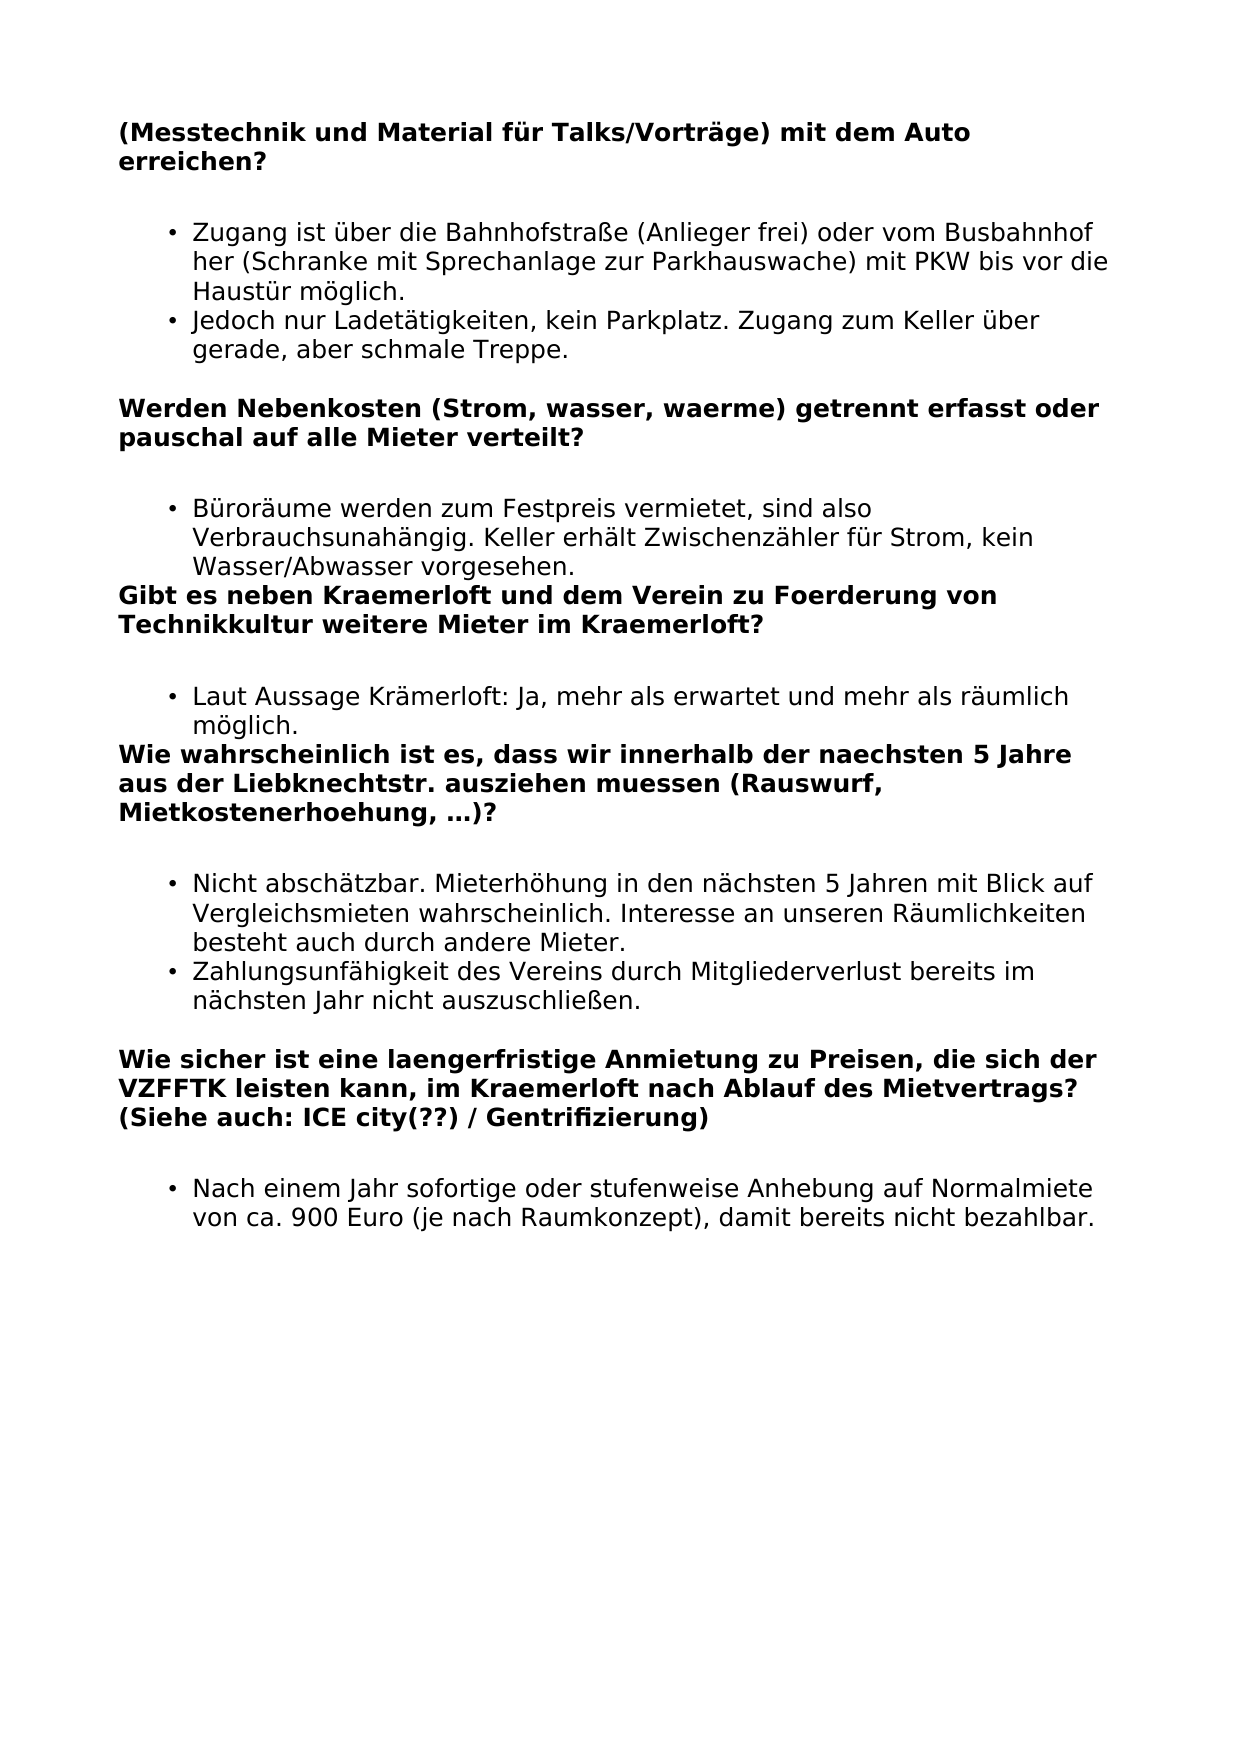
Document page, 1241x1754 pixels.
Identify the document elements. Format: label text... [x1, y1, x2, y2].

list Büroräume werden zum Festpreis vermietet, sind also Verbrauchsunahängig. Keller erhält Zwischenzähler für Strom, kein Wasser/Abwasser vorgesehen. [177, 494, 1122, 582]
list Laut Aussage Krämerloft: Ja, mehr als erwartet und mehr als räumlich möglich. [177, 682, 1122, 740]
list Zahlungsunfähigkeit des Vereins durch Mitgliederverlust bereits im nächsten Jahr nicht auszuschließen. [177, 957, 1122, 1016]
text Gibt es neben Kraemerloft und dem Verein zu Foerderung von Technikkultur weitere Mieter im Kraemerloft? [118, 582, 1122, 640]
text Werden Nebenkosten (Strom, wasser, waerme) getrennt erfasst oder pauschal auf alle Mieter verteilt? [118, 394, 1122, 452]
text Wie wahrscheinlich ist es, dass wir innerhalb der naechsten 5 Jahre aus der Liebknechtstr. ausziehen muessen (Rauswurf, Mietkostenerhoehung, …)? [118, 740, 1122, 828]
list Nicht abschätzbar. Mieterhöhung in den nächsten 5 Jahren mit Blick auf Vergleichsmieten wahrscheinlich. Interesse an unseren Räumlichkeiten besteht auch durch andere Mieter. [177, 870, 1122, 957]
list Nach einem Jahr sofortige oder stufenweise Anhebung auf Normalmiete von ca. 900 Euro (je nach Raumkonzept), damit bereits nicht bezahlbar. [177, 1174, 1122, 1233]
text (Messtechnik und Material für Talks/Vorträge) mit dem Auto erreichen? [118, 118, 1122, 176]
list Jedoch nur Ladetätigkeiten, kein Parkplatz. Zugang zum Keller über gerade, aber schmale Treppe. [177, 306, 1122, 364]
list Zugang ist über die Bahnhofstraße (Anlieger frei) oder vom Busbahnhof her (Schranke mit Sprechanlage zur Parkhauswache) mit PKW bis vor die Haustür möglich. [177, 218, 1122, 306]
text Wie sicher ist eine laengerfristige Anmietung zu Preisen, die sich der VZFFTK leisten kann, im Kraemerloft nach Ablauf des Mietvertrags? (Siehe auch: ICE city(??) / Gentrifizierung) [118, 1045, 1122, 1132]
